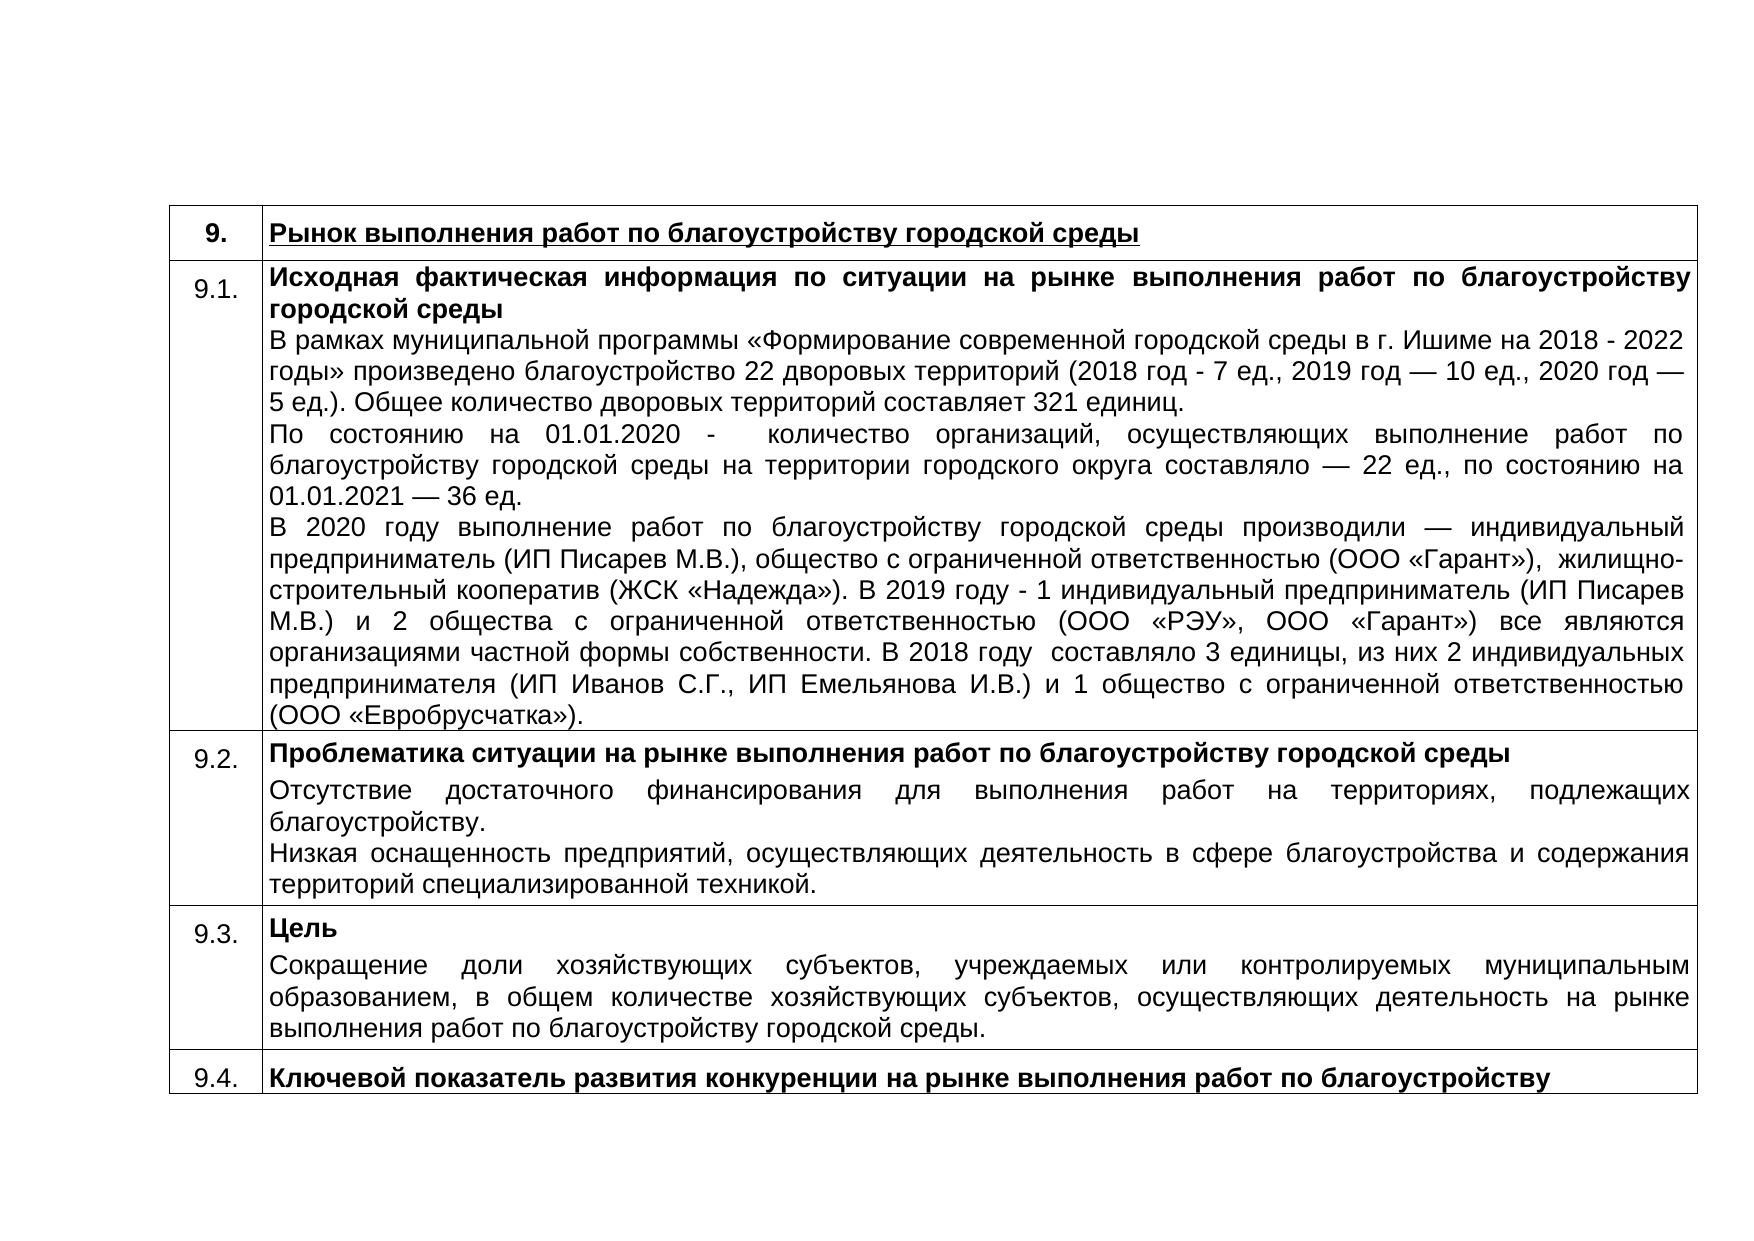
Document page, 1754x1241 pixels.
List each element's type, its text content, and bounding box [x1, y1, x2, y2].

table_cell Цель Сокращение доли хозяйствующих субъектов, учреждаемых или контролируемых муниципальным образованием, в общем количестве хозяйствующих субъектов, осуществляющих деятельность на рынке выполнения работ по благоустройству городской среды. [263, 906, 1697, 1049]
table_header 9. [170, 206, 262, 260]
table_cell 9.3. [170, 906, 262, 1049]
table_cell 9.1. [170, 261, 262, 730]
table_cell Проблематика ситуации на рынке выполнения работ по благоустройству городской среды Отсутствие достаточного финансирования для выполнения работ на территориях, подлежащих благоустройству. Низкая оснащенность предприятий, осуществляющих деятельность в сфере благоустройства и содержания территорий специализированной техникой. [263, 731, 1697, 905]
table_cell 9.4. [170, 1050, 262, 1093]
table_cell 9.2. [170, 731, 262, 905]
table_cell Ключевой показатель развития конкуренции на рынке выполнения работ по благоустройству [263, 1050, 1697, 1093]
table_header Рынок выполнения работ по благоустройству городской среды [263, 206, 1697, 260]
table_cell Исходная фактическая информация по ситуации на рынке выполнения работ по благоустройству городской среды В рамках муниципальной программы «Формирование современной городской среды в г. Ишиме на 2018 - 2022 годы» произведено благоустройство 22 дворовых территорий (2018 год - 7 ед., 2019 год — 10 ед., 2020 год — 5 ед.). Общее количество дворовых территорий составляет 321 единиц. По состоянию на 01.01.2020 - количество организаций, осуществляющих выполнение работ по благоустройству городской среды на территории городского округа составляло — 22 ед., по состоянию на 01.01.2021 — 36 ед. В 2020 году выполнение работ по благоустройству городской среды производили — индивидуальный предприниматель (ИП Писарев М.В.), общество с ограниченной ответственностью (ООО «Гарант»), жилищно-строительный кооператив (ЖСК «Надежда»). В 2019 году - 1 индивидуальный предприниматель (ИП Писарев М.В.) и 2 общества с ограниченной ответственностью (ООО «РЭУ», ООО «Гарант») все являются организациями частной формы собственности. В 2018 году составляло 3 единицы, из них 2 индивидуальных предпринимателя (ИП Иванов С.Г., ИП Емельянова И.В.) и 1 общество с ограниченной ответственностью (ООО «Евробрусчатка»). [263, 261, 1697, 730]
